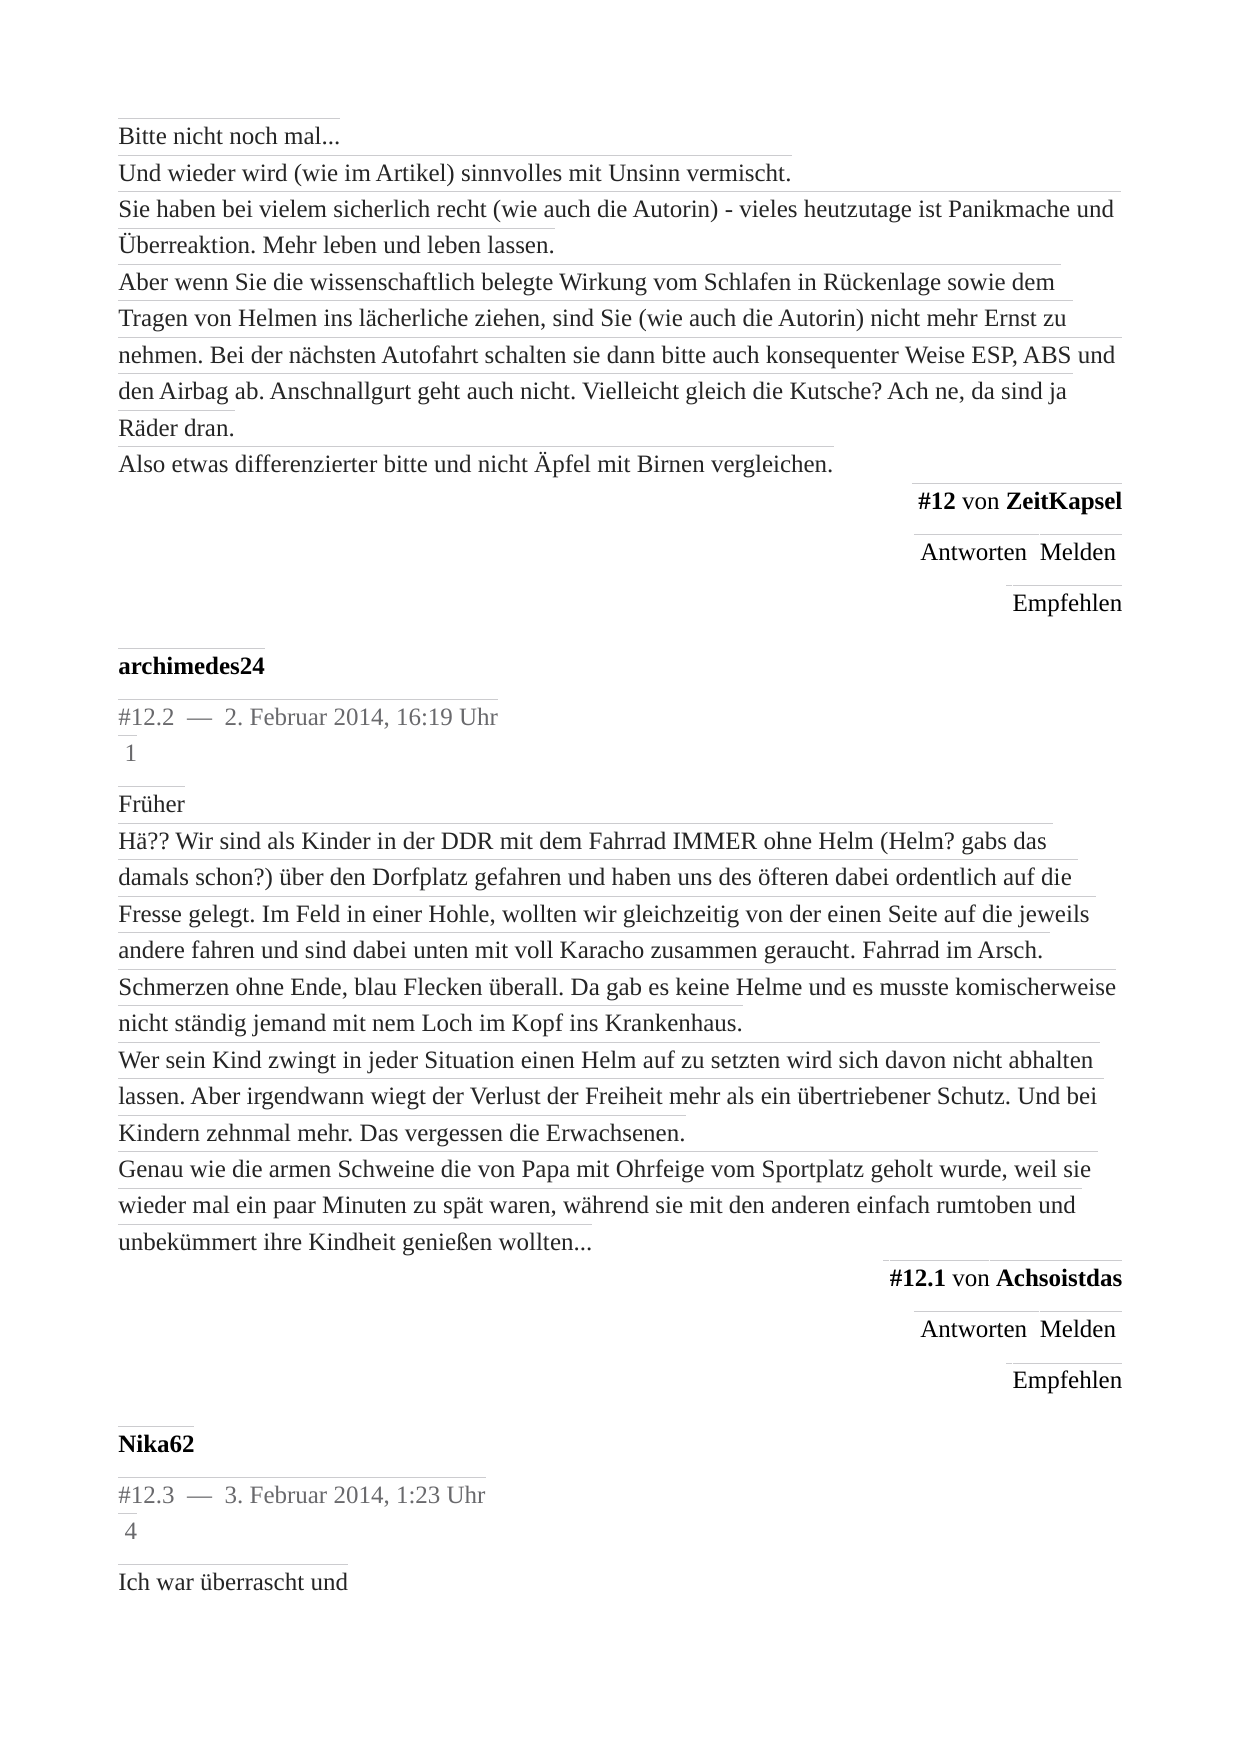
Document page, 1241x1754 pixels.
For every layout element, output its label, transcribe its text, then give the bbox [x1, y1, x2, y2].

text #12.3 — 3. Februar 2014, 1:23 Uhr [118, 1477, 1122, 1508]
text Bitte nicht noch mal... [118, 118, 1122, 150]
text Aber wenn Sie die wissenschaftlich belegte Wirkung vom Schlafen in Rückenlage sowie dem Tragen von Helmen ins lächerliche ziehen, sind Sie (wie auch die Autorin) nicht mehr Ernst zu [118, 264, 1122, 337]
subtitle archimedes24 [118, 648, 1122, 680]
text Ich war überrascht und [118, 1564, 1122, 1596]
text #12.1 von Achsoistdas [118, 1260, 1122, 1292]
subtitle Nika62 [118, 1426, 1122, 1458]
text 1 [118, 735, 1122, 767]
text Empfehlen [118, 585, 1122, 617]
text #12.2 — 2. Februar 2014, 16:19 Uhr [118, 699, 1122, 731]
text Antworten Melden [118, 1311, 1122, 1343]
text Sie haben bei vielem sicherlich recht (wie auch die Autorin) - vieles heutzutage ist Panikmache und Überreaktion. Mehr leben und leben lassen. [118, 191, 1122, 259]
text Früher [118, 786, 1122, 818]
text Also etwas differenzierter bitte und nicht Äpfel mit Birnen vergleichen. [118, 446, 1122, 478]
text Antworten Melden [118, 534, 1122, 566]
text 4 [118, 1513, 1122, 1545]
text nehmen. Bei der nächsten Autofahrt schalten sie dann bitte auch konsequenter Weise ESP, ABS und den Airbag ab. Anschnallgurt geht auch nicht. Vielleicht gleich die Kutsche? Ach ne, da sind ja Räder dran. [118, 338, 1122, 442]
text #12 von ZeitKapsel [118, 483, 1122, 514]
text Hä?? Wir sind als Kinder in der DDR mit dem Fahrrad IMMER ohne Helm (Helm? gabs das damals schon?) über den Dorfplatz gefahren und haben uns des öfteren dabei ordentlich auf die Fresse gelegt. Im Feld in einer Hohle, wollten wir gleichzeitig von der einen Seite auf die jeweils andere fahren und sind dabei unten mit voll Karacho zusammen geraucht. Fahrrad im Arsch. Schmerzen ohne Ende, blau Flecken überall. Da gab es keine Helme und es musste komischerweise nicht ständig jemand mit nem Loch im Kopf ins Krankenhaus. Wer sein Kind zwingt in jeder Situation einen Helm auf zu setzten wird sich davon nicht abhalten lassen. Aber irgendwann wiegt der Verlust der Freiheit mehr als ein übertriebener Schutz. Und bei Kindern zehnmal mehr. Das vergessen die Erwachsenen. Genau wie die armen Schweine die von Papa mit Ohrfeige vom Sportplatz geholt wurde, weil sie wieder mal ein paar Minuten zu spät waren, während sie mit den anderen einfach rumtoben und unbekümmert ihre Kindheit genießen wollten... [118, 823, 1122, 1256]
text Und wieder wird (wie im Artikel) sinnvolles mit Unsinn vermischt. [118, 154, 1122, 186]
text Empfehlen [118, 1362, 1122, 1394]
